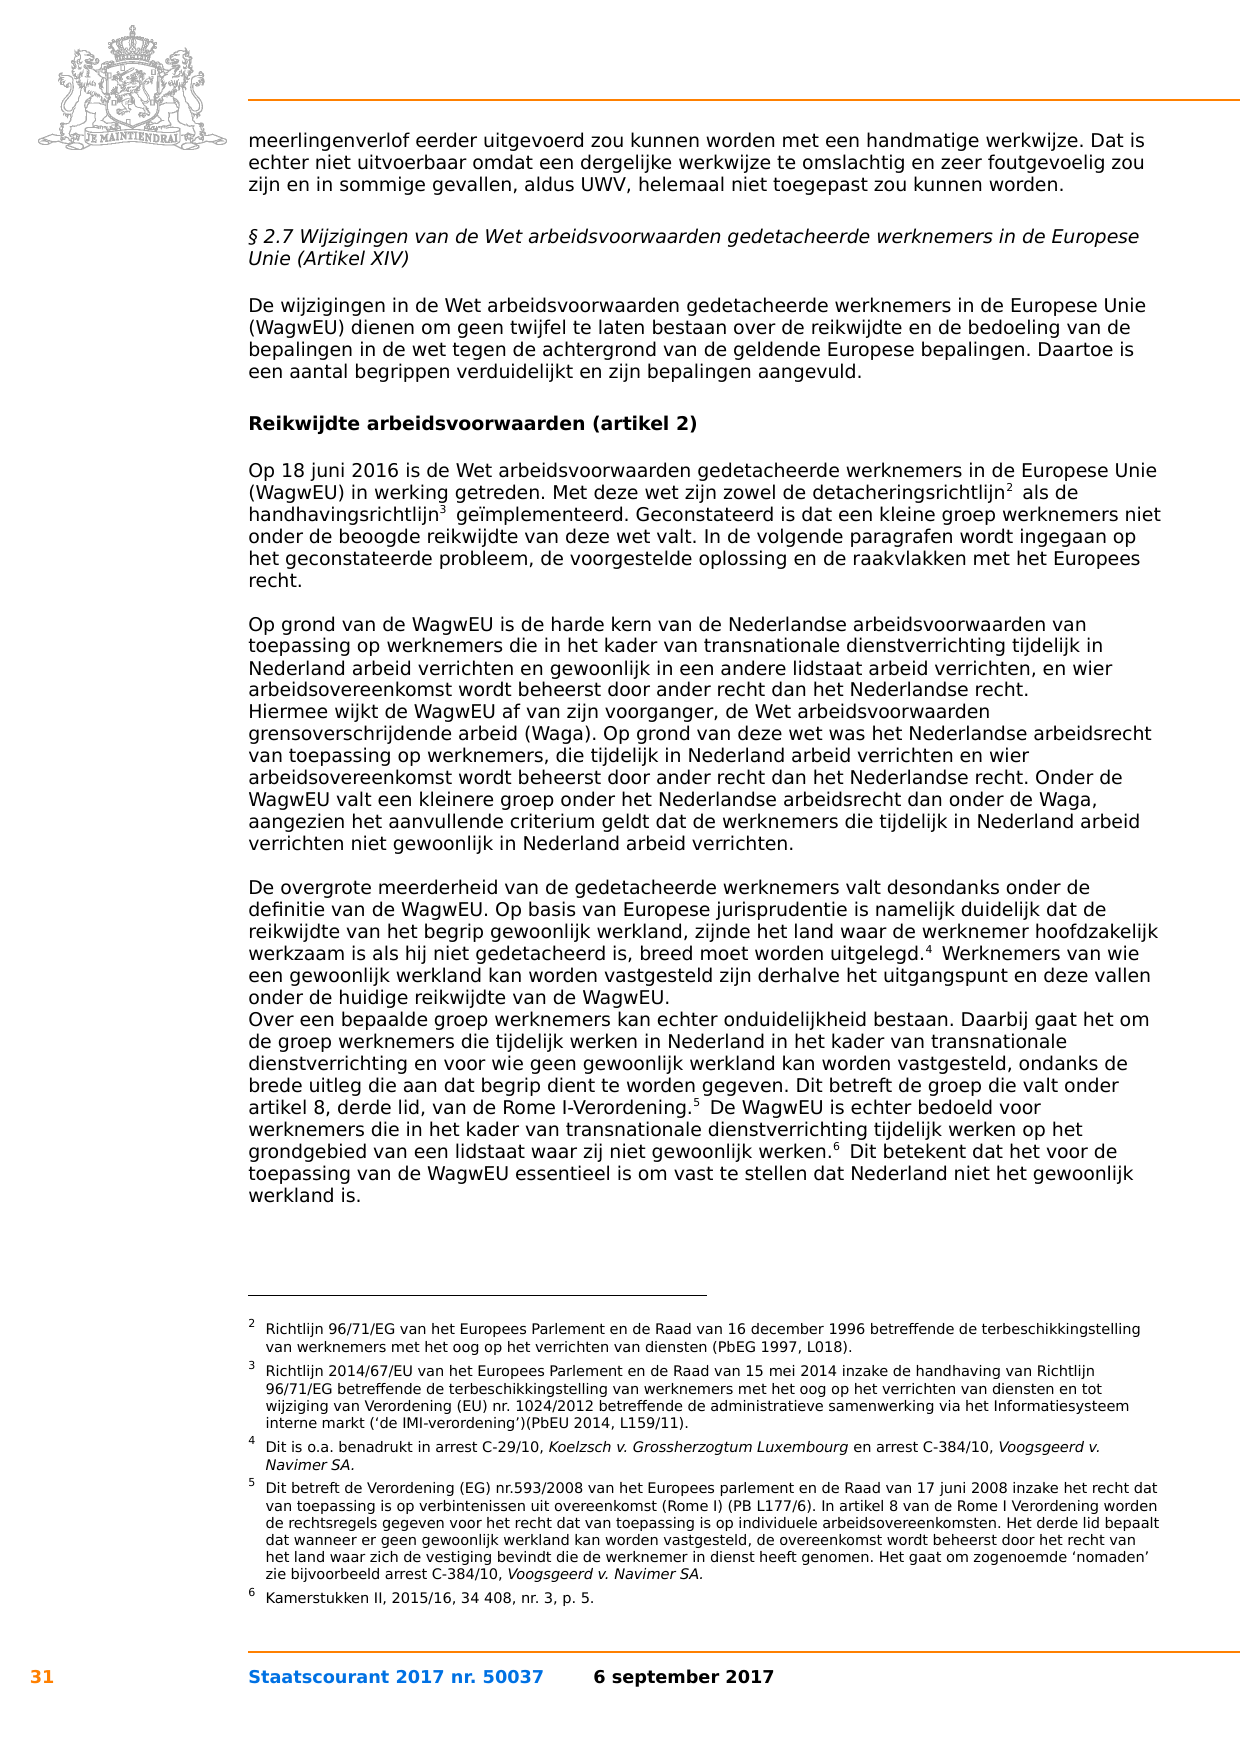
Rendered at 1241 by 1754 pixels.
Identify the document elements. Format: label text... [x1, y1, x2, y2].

text Richtlijn 96/71/EG van het Europees Parlement en de Raad van 16 december 1996 betreffende de terbeschikkingstelling van werknemers met het oog op het verrichten van diensten (PbEG 1997, L018). [248, 1317, 1163, 1356]
text Over een bepaalde groep werknemers kan echter onduidelijkheid bestaan. Daarbij gaat het om de groep werknemers die tijdelijk werken in Nederland in het kader van transnationale dienstverrichting en voor wie geen gewoonlijk werkland kan worden vastgesteld, ondanks de brede uitleg die aan dat begrip dient te worden gegeven. Dit betreft de groep die valt onder artikel 8, derde lid, van de Rome I-Verordening. De WagwEU is echter bedoeld voor werknemers die in het kader van transnationale dienstverrichting tijdelijk werken op het grondgebied van een lidstaat waar zij niet gewoonlijk werken. Dit betekent dat het voor de toepassing van de WagwEU essentieel is om vast te stellen dat Nederland niet het gewoonlijk werkland is. [248, 1009, 1163, 1207]
text meerlingenverlof eerder uitgevoerd zou kunnen worden met een handmatige werkwijze. Dat is echter niet uitvoerbaar omdat een dergelijke werkwijze te omslachtig en zeer foutgevoelig zou zijn en in sommige gevallen, aldus UWV, helemaal niet toegepast zou kunnen worden. [248, 130, 1163, 196]
text De wijzigingen in de Wet arbeidsvoorwaarden gedetacheerde werknemers in de Europese Unie (WagwEU) dienen om geen twijfel te laten bestaan over de reikwijdte en de bedoeling van de bepalingen in de wet tegen de achtergrond van de geldende Europese bepalingen. Daartoe is een aantal begrippen verduidelijkt en zijn bepalingen aangevuld. [248, 295, 1163, 383]
text Op grond van de WagwEU is de harde kern van de Nederlandse arbeidsvoorwaarden van toepassing op werknemers die in het kader van transnationale dienstverrichting tijdelijk in Nederland arbeid verrichten en gewoonlijk in een andere lidstaat arbeid verrichten, en wier arbeidsovereenkomst wordt beheerst door ander recht dan het Nederlandse recht. [248, 613, 1163, 701]
text Hiermee wijkt de WagwEU af van zijn voorganger, de Wet arbeidsvoorwaarden grensoverschrijdende arbeid (Waga). Op grond van deze wet was het Nederlandse arbeidsrecht van toepassing op werknemers, die tijdelijk in Nederland arbeid verrichten en wier arbeidsovereenkomst wordt beheerst door ander recht dan het Nederlandse recht. Onder de WagwEU valt een kleinere groep onder het Nederlandse arbeidsrecht dan onder de Waga, aangezien het aanvullende criterium geldt dat de werknemers die tijdelijk in Nederland arbeid verrichten niet gewoonlijk in Nederland arbeid verrichten. [248, 701, 1163, 855]
text Op 18 juni 2016 is de Wet arbeidsvoorwaarden gedetacheerde werknemers in de Europese Unie (WagwEU) in werking getreden. Met deze wet zijn zowel de detacheringsrichtlijn als de handhavingsrichtlijn geïmplementeerd. Geconstateerd is dat een kleine groep werknemers niet onder de beoogde reikwijdte van deze wet valt. In de volgende paragrafen wordt ingegaan op het geconstateerde probleem, de voorgestelde oplossing en de raakvlakken met het Europees recht. [248, 460, 1163, 592]
picture [38, 25, 227, 150]
text Richtlijn 2014/67/EU van het Europees Parlement en de Raad van 15 mei 2014 inzake de handhaving van Richtlijn 96/71/EG betreffende de terbeschikkingstelling van werknemers met het oog op het verrichten van diensten en tot wijziging van Verordening (EU) nr. 1024/2012 betreffende de administratieve samenwerking via het Informatiesysteem interne markt (‘de IMI-verordening’)(PbEU 2014, L159/11). [248, 1359, 1163, 1432]
text Dit betreft de Verordening (EG) nr.593/2008 van het Europees parlement en de Raad van 17 juni 2008 inzake het recht dat van toepassing is op verbintenissen uit overeenkomst (Rome I) (PB L177/6). In artikel 8 van de Rome I Verordening worden de rechtsregels gegeven voor het recht dat van toepassing is op individuele arbeidsovereenkomsten. Het derde lid bepaalt dat wanneer er geen gewoonlijk werkland kan worden vastgesteld, de overeenkomst wordt beheerst door het recht van het land waar zich de vestiging bevindt die de werknemer in dienst heeft genomen. Het gaat om zogenoemde ‘nomaden’ zie bijvoorbeeld arrest C-384/10, Voogsgeerd v. Navimer SA. [248, 1476, 1163, 1583]
subtitle § 2.7 Wijzigingen van de Wet arbeidsvoorwaarden gedetacheerde werknemers in de Europese Unie (Artikel XIV) [248, 226, 1163, 270]
subtitle Reikwijdte arbeidsvoorwaarden (artikel 2) [248, 413, 1163, 435]
text Kamerstukken II, 2015/16, 34 408, nr. 3, p. 5. [248, 1586, 1163, 1608]
text De overgrote meerderheid van de gedetacheerde werknemers valt desondanks onder de definitie van de WagwEU. Op basis van Europese jurisprudentie is namelijk duidelijk dat de reikwijdte van het begrip gewoonlijk werkland, zijnde het land waar de werknemer hoofdzakelijk werkzaam is als hij niet gedetacheerd is, breed moet worden uitgelegd. Werknemers van wie een gewoonlijk werkland kan worden vastgesteld zijn derhalve het uitgangspunt en deze vallen onder de huidige reikwijdte van de WagwEU. [248, 877, 1163, 1009]
text Dit is o.a. benadrukt in arrest C-29/10, Koelzsch v. Grossherzogtum Luxembourg en arrest C-384/10, Voogsgeerd v. Navimer SA. [248, 1434, 1163, 1473]
